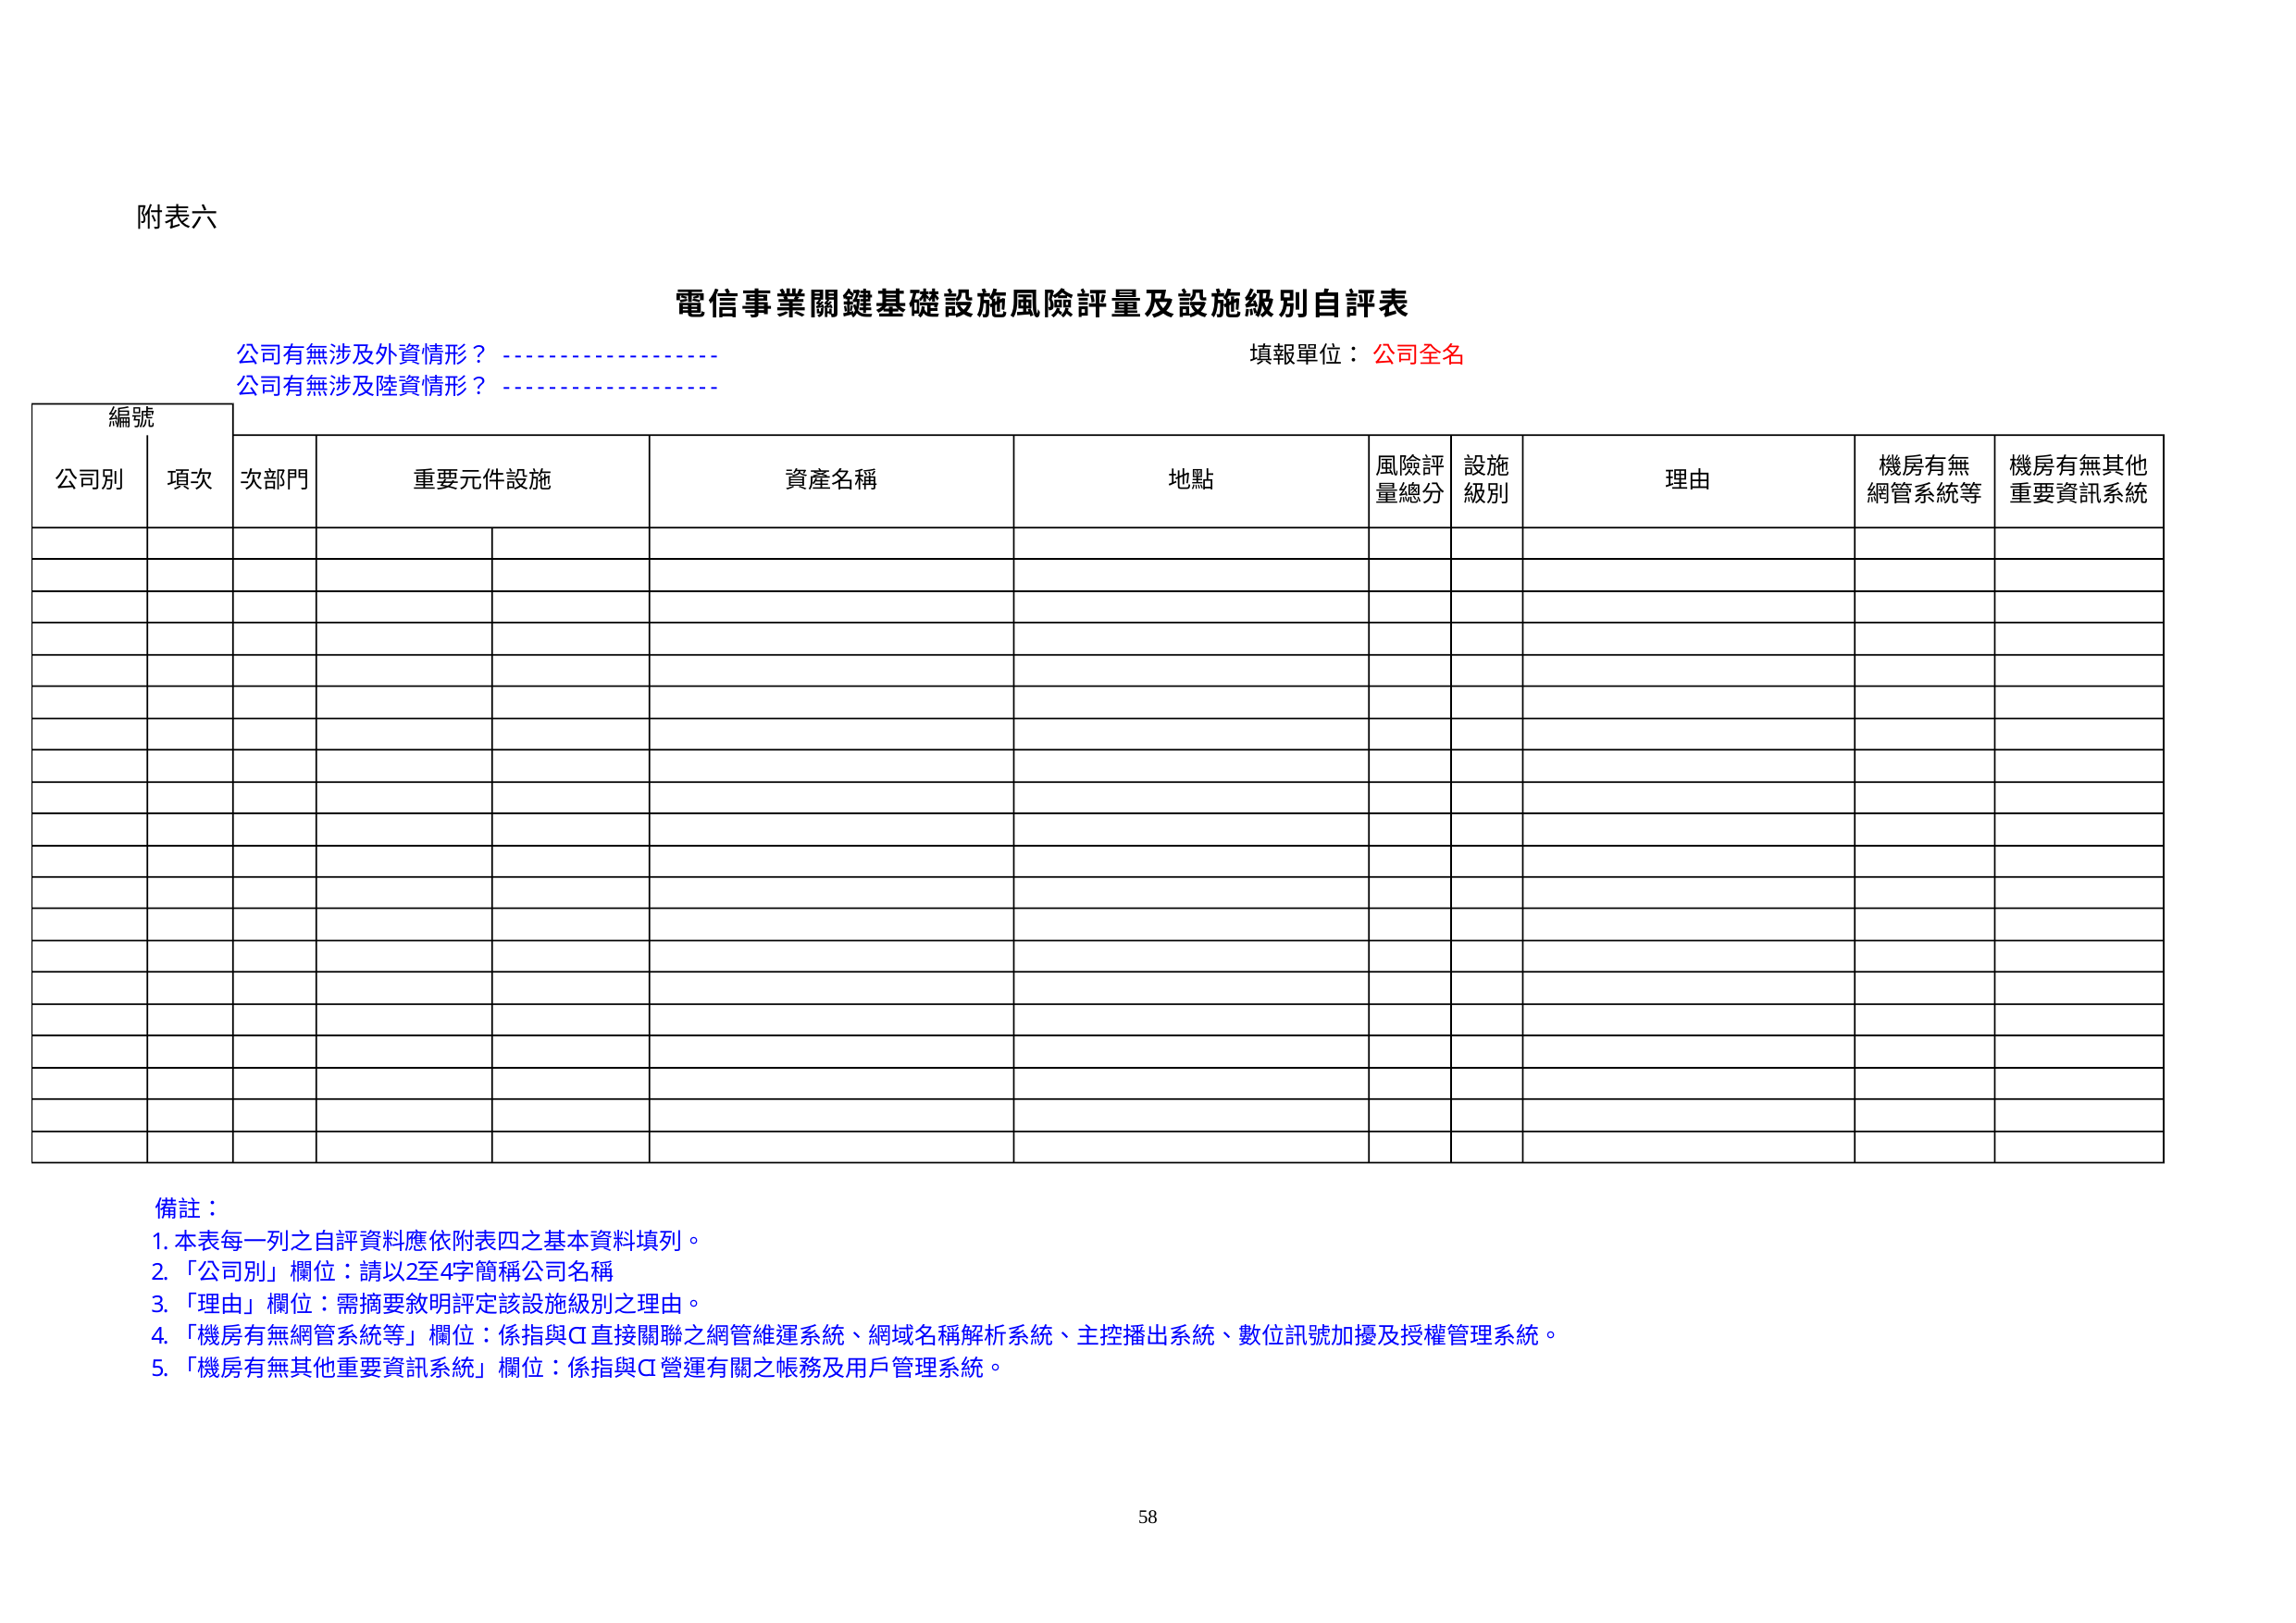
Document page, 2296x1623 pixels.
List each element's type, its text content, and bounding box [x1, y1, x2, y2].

text 附表六 [137, 182, 2159, 227]
